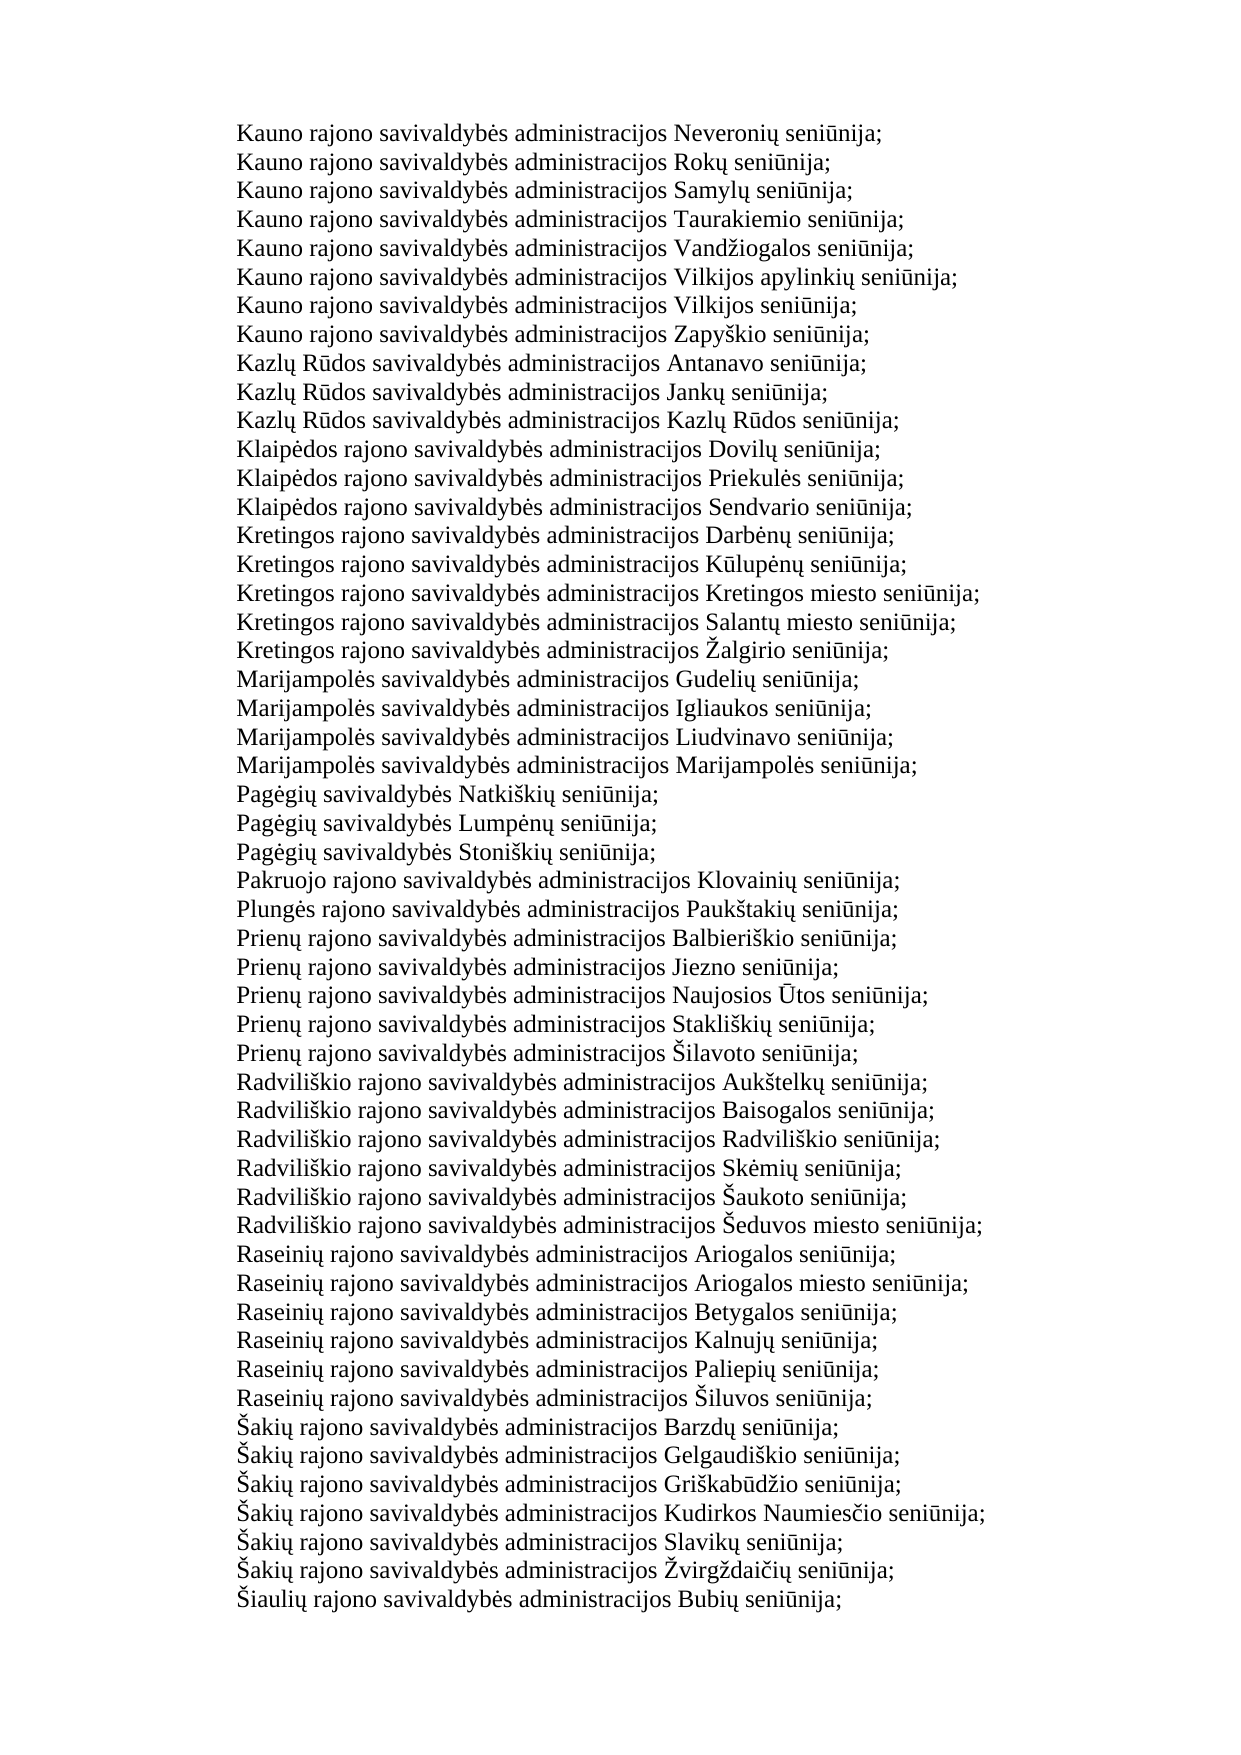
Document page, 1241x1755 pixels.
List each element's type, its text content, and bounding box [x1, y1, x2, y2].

text Radviliškio rajono savivaldybės administracijos Aukštelkų seniūnija; [177, 1067, 1122, 1096]
text Prienų rajono savivaldybės administracijos Balbieriškio seniūnija; [177, 923, 1122, 952]
text Šakių rajono savivaldybės administracijos Gelgaudiškio seniūnija; [177, 1441, 1122, 1469]
text Kauno rajono savivaldybės administracijos Neveronių seniūnija; [177, 118, 1122, 147]
text Marijampolės savivaldybės administracijos Gudelių seniūnija; [177, 664, 1122, 693]
text Šakių rajono savivaldybės administracijos Griškabūdžio seniūnija; [177, 1469, 1122, 1498]
text Kauno rajono savivaldybės administracijos Samylų seniūnija; [177, 176, 1122, 204]
text Prienų rajono savivaldybės administracijos Stakliškių seniūnija; [177, 1009, 1122, 1038]
text Kauno rajono savivaldybės administracijos Zapyškio seniūnija; [177, 319, 1122, 348]
text Kretingos rajono savivaldybės administracijos Kretingos miesto seniūnija; [177, 578, 1122, 607]
text Kazlų Rūdos savivaldybės administracijos Jankų seniūnija; [177, 377, 1122, 406]
text Prienų rajono savivaldybės administracijos Šilavoto seniūnija; [177, 1038, 1122, 1067]
text Kauno rajono savivaldybės administracijos Vilkijos apylinkių seniūnija; [177, 262, 1122, 291]
text Radviliškio rajono savivaldybės administracijos Baisogalos seniūnija; [177, 1096, 1122, 1124]
text Radviliškio rajono savivaldybės administracijos Skėmių seniūnija; [177, 1153, 1122, 1182]
text Raseinių rajono savivaldybės administracijos Ariogalos miesto seniūnija; [177, 1268, 1122, 1297]
text Kretingos rajono savivaldybės administracijos Salantų miesto seniūnija; [177, 607, 1122, 636]
text Klaipėdos rajono savivaldybės administracijos Priekulės seniūnija; [177, 463, 1122, 492]
text Raseinių rajono savivaldybės administracijos Betygalos seniūnija; [177, 1297, 1122, 1326]
text Pakruojo rajono savivaldybės administracijos Klovainių seniūnija; [177, 866, 1122, 894]
text Kazlų Rūdos savivaldybės administracijos Kazlų Rūdos seniūnija; [177, 406, 1122, 434]
text Kazlų Rūdos savivaldybės administracijos Antanavo seniūnija; [177, 348, 1122, 377]
text Kretingos rajono savivaldybės administracijos Kūlupėnų seniūnija; [177, 549, 1122, 578]
text Šakių rajono savivaldybės administracijos Žvirgždaičių seniūnija; [177, 1556, 1122, 1584]
text Kauno rajono savivaldybės administracijos Vandžiogalos seniūnija; [177, 233, 1122, 262]
text Kauno rajono savivaldybės administracijos Taurakiemio seniūnija; [177, 204, 1122, 233]
text Šiaulių rajono savivaldybės administracijos Bubių seniūnija; [177, 1584, 1122, 1613]
text Kauno rajono savivaldybės administracijos Vilkijos seniūnija; [177, 291, 1122, 319]
text Radviliškio rajono savivaldybės administracijos Šaukoto seniūnija; [177, 1182, 1122, 1211]
text Šakių rajono savivaldybės administracijos Barzdų seniūnija; [177, 1412, 1122, 1441]
text Kretingos rajono savivaldybės administracijos Žalgirio seniūnija; [177, 636, 1122, 664]
text Klaipėdos rajono savivaldybės administracijos Sendvario seniūnija; [177, 492, 1122, 521]
text Marijampolės savivaldybės administracijos Marijampolės seniūnija; [177, 751, 1122, 779]
text Raseinių rajono savivaldybės administracijos Paliepių seniūnija; [177, 1354, 1122, 1383]
text Raseinių rajono savivaldybės administracijos Ariogalos seniūnija; [177, 1239, 1122, 1268]
text Raseinių rajono savivaldybės administracijos Kalnujų seniūnija; [177, 1326, 1122, 1354]
text Marijampolės savivaldybės administracijos Igliaukos seniūnija; [177, 693, 1122, 722]
text Pagėgių savivaldybės Lumpėnų seniūnija; [177, 808, 1122, 837]
text Plungės rajono savivaldybės administracijos Paukštakių seniūnija; [177, 894, 1122, 923]
text Prienų rajono savivaldybės administracijos Naujosios Ūtos seniūnija; [177, 981, 1122, 1009]
text Pagėgių savivaldybės Natkiškių seniūnija; [177, 779, 1122, 808]
text Šakių rajono savivaldybės administracijos Kudirkos Naumiesčio seniūnija; [177, 1498, 1122, 1527]
text Prienų rajono savivaldybės administracijos Jiezno seniūnija; [177, 952, 1122, 981]
text Šakių rajono savivaldybės administracijos Slavikų seniūnija; [177, 1527, 1122, 1556]
text Kretingos rajono savivaldybės administracijos Darbėnų seniūnija; [177, 521, 1122, 549]
text Radviliškio rajono savivaldybės administracijos Radviliškio seniūnija; [177, 1124, 1122, 1153]
text Kauno rajono savivaldybės administracijos Rokų seniūnija; [177, 147, 1122, 176]
text Klaipėdos rajono savivaldybės administracijos Dovilų seniūnija; [177, 434, 1122, 463]
text Raseinių rajono savivaldybės administracijos Šiluvos seniūnija; [177, 1383, 1122, 1412]
text Radviliškio rajono savivaldybės administracijos Šeduvos miesto seniūnija; [177, 1211, 1122, 1239]
text Pagėgių savivaldybės Stoniškių seniūnija; [177, 837, 1122, 866]
text Marijampolės savivaldybės administracijos Liudvinavo seniūnija; [177, 722, 1122, 751]
